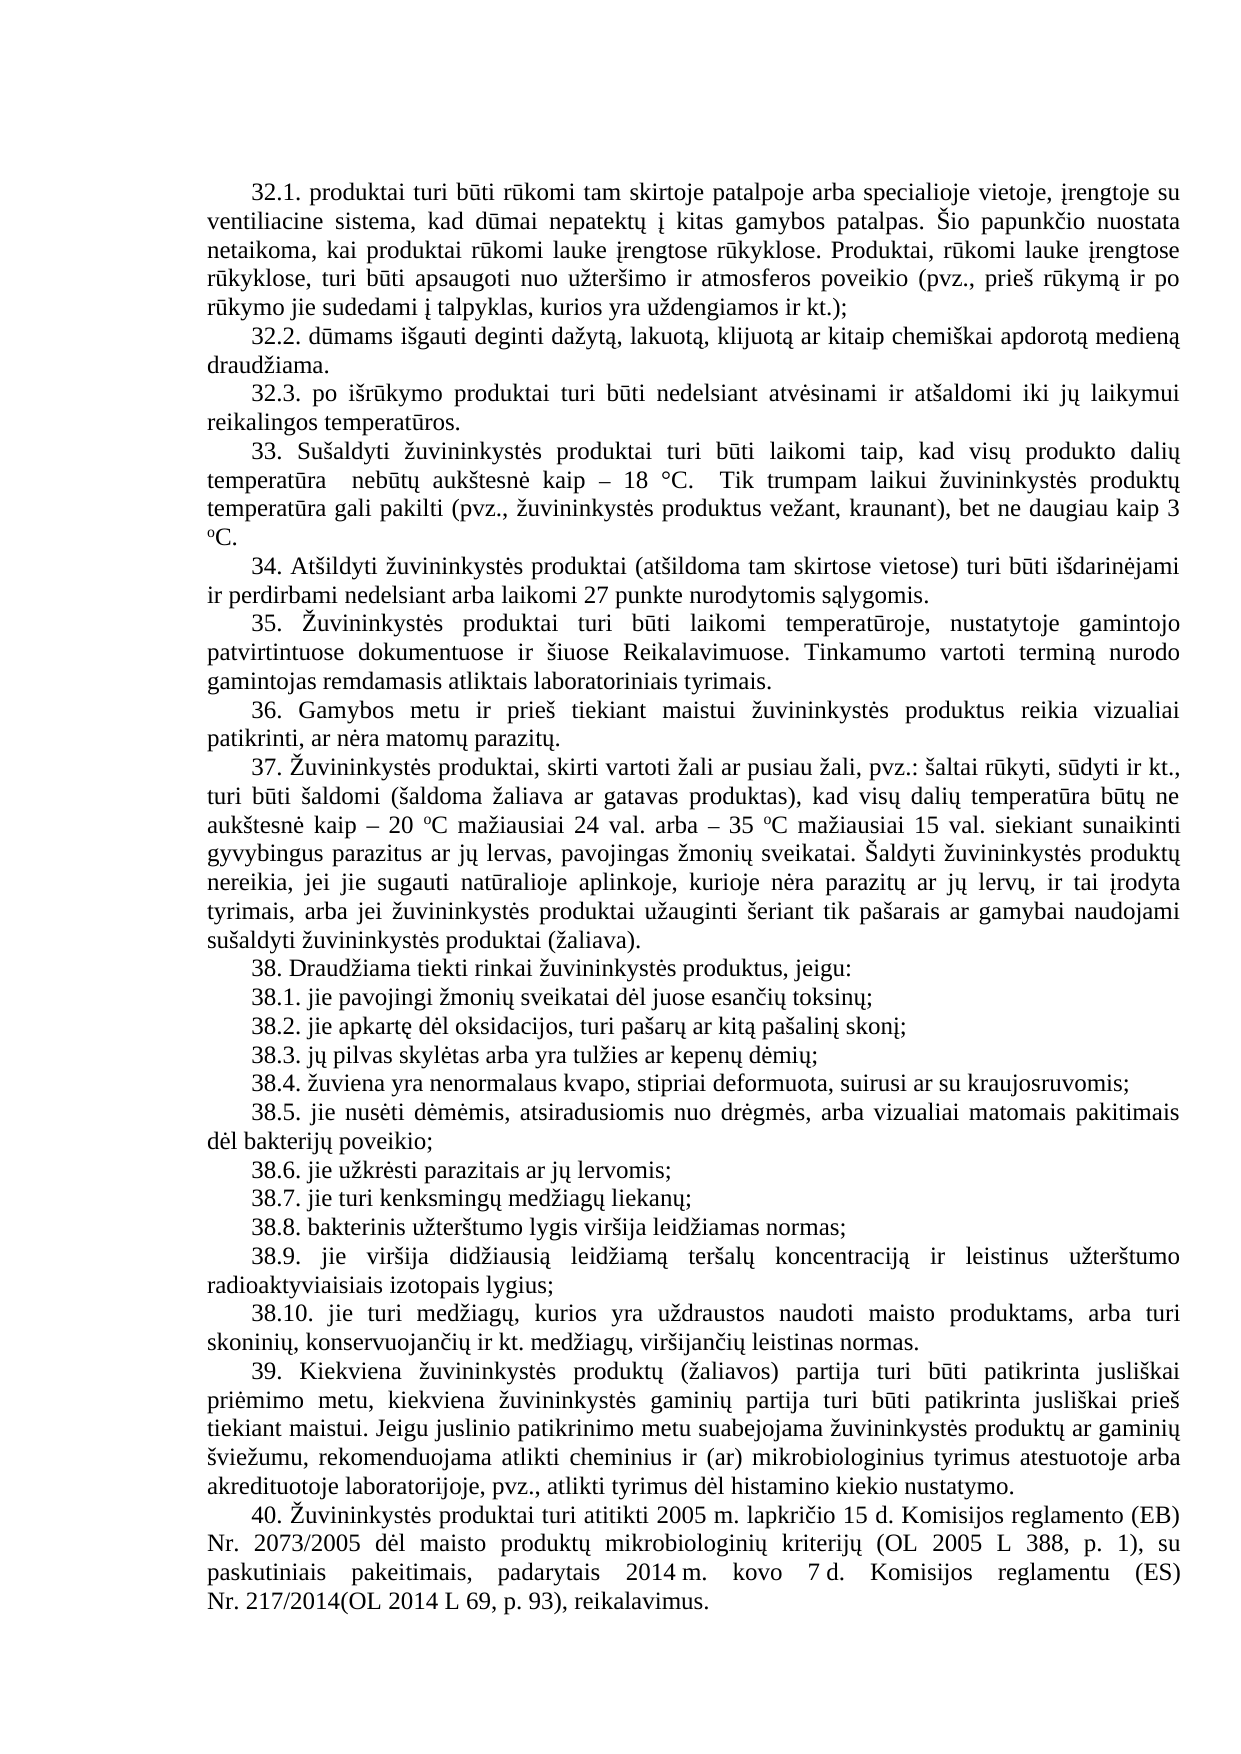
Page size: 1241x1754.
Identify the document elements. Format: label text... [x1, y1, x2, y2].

text 38.4. žuviena yra nenormalaus kvapo, stipriai deformuota, suirusi ar su kraujosruvomis; [207, 1068, 1181, 1097]
text 37. Žuvininkystės produktai, skirti vartoti žali ar pusiau žali, pvz.: šaltai rūkyti, sūdyti ir kt., turi būti šaldomi (šaldoma žaliava ar gatavas produktas), kad visų dalių temperatūra būtų ne aukštesnė kaip – 20 oC mažiausiai 24 val. arba – 35 oC mažiausiai 15 val. siekiant sunaikinti gyvybingus parazitus ar jų lervas, pavojingas žmonių sveikatai. Šaldyti žuvininkystės produktų nereikia, jei jie sugauti natūralioje aplinkoje, kurioje nėra parazitų ar jų lervų, ir tai įrodyta tyrimais, arba jei žuvininkystės produktai užauginti šeriant tik pašarais ar gamybai naudojami sušaldyti žuvininkystės produktai (žaliava). [207, 752, 1181, 953]
text 38.8. bakterinis užterštumo lygis viršija leidžiamas normas; [207, 1212, 1181, 1241]
text 40. Žuvininkystės produktai turi atitikti 2005 m. lapkričio 15 d. Komisijos reglamento (EB) Nr. 2073/2005 dėl maisto produktų mikrobiologinių kriterijų (OL 2005 L 388, p. 1), su paskutiniais pakeitimais, padarytais 2014 m. kovo 7 d. Komisijos reglamentu (ES) Nr. 217/2014(OL 2014 L 69, p. 93), reikalavimus. [207, 1500, 1181, 1615]
text 38.3. jų pilvas skylėtas arba yra tulžies ar kepenų dėmių; [207, 1040, 1181, 1068]
text 36. Gamybos metu ir prieš tiekiant maistui žuvininkystės produktus reikia vizualiai patikrinti, ar nėra matomų parazitų. [207, 695, 1181, 752]
text 33. Sušaldyti žuvininkystės produktai turi būti laikomi taip, kad visų produkto dalių temperatūra nebūtų aukštesnė kaip – 18 °C. Tik trumpam laikui žuvininkystės produktų temperatūra gali pakilti (pvz., žuvininkystės produktus vežant, kraunant), bet ne daugiau kaip 3 oC. [207, 436, 1181, 551]
text 38.5. jie nusėti dėmėmis, atsiradusiomis nuo drėgmės, arba vizualiai matomais pakitimais dėl bakterijų poveikio; [207, 1097, 1181, 1155]
text 38.6. jie užkrėsti parazitais ar jų lervomis; [207, 1155, 1181, 1183]
text 32.2. dūmams išgauti deginti dažytą, lakuotą, klijuotą ar kitaip chemiškai apdorotą medieną draudžiama. [207, 321, 1181, 378]
text 38.2. jie apkartę dėl oksidacijos, turi pašarų ar kitą pašalinį skonį; [207, 1011, 1181, 1040]
text 34. Atšildyti žuvininkystės produktai (atšildoma tam skirtose vietose) turi būti išdarinėjami ir perdirbami nedelsiant arba laikomi 27 punkte nurodytomis sąlygomis. [207, 551, 1181, 608]
text 38.10. jie turi medžiagų, kurios yra uždraustos naudoti maisto produktams, arba turi skoninių, konservuojančių ir kt. medžiagų, viršijančių leistinas normas. [207, 1298, 1181, 1356]
text 35. Žuvininkystės produktai turi būti laikomi temperatūroje, nustatytoje gamintojo patvirtintuose dokumentuose ir šiuose Reikalavimuose. Tinkamumo vartoti terminą nurodo gamintojas remdamasis atliktais laboratoriniais tyrimais. [207, 608, 1181, 695]
text 32.3. po išrūkymo produktai turi būti nedelsiant atvėsinami ir atšaldomi iki jų laikymui reikalingos temperatūros. [207, 378, 1181, 436]
text 38.9. jie viršija didžiausią leidžiamą teršalų koncentraciją ir leistinus užterštumo radioaktyviaisiais izotopais lygius; [207, 1241, 1181, 1298]
text 38.1. jie pavojingi žmonių sveikatai dėl juose esančių toksinų; [207, 982, 1181, 1011]
text 32.1. produktai turi būti rūkomi tam skirtoje patalpoje arba specialioje vietoje, įrengtoje su ventiliacine sistema, kad dūmai nepatektų į kitas gamybos patalpas. Šio papunkčio nuostata netaikoma, kai produktai rūkomi lauke įrengtose rūkyklose. Produktai, rūkomi lauke įrengtose rūkyklose, turi būti apsaugoti nuo užteršimo ir atmosferos poveikio (pvz., prieš rūkymą ir po rūkymo jie sudedami į talpyklas, kurios yra uždengiamos ir kt.); [207, 177, 1181, 321]
text 39. Kiekviena žuvininkystės produktų (žaliavos) partija turi būti patikrinta jusliškai priėmimo metu, kiekviena žuvininkystės gaminių partija turi būti patikrinta jusliškai prieš tiekiant maistui. Jeigu juslinio patikrinimo metu suabejojama žuvininkystės produktų ar gaminių šviežumu, rekomenduojama atlikti cheminius ir (ar) mikrobiologinius tyrimus atestuotoje arba akredituotoje laboratorijoje, pvz., atlikti tyrimus dėl histamino kiekio nustatymo. [207, 1356, 1181, 1500]
text 38.7. jie turi kenksmingų medžiagų liekanų; [207, 1183, 1181, 1212]
text 38. Draudžiama tiekti rinkai žuvininkystės produktus, jeigu: [207, 953, 1181, 982]
